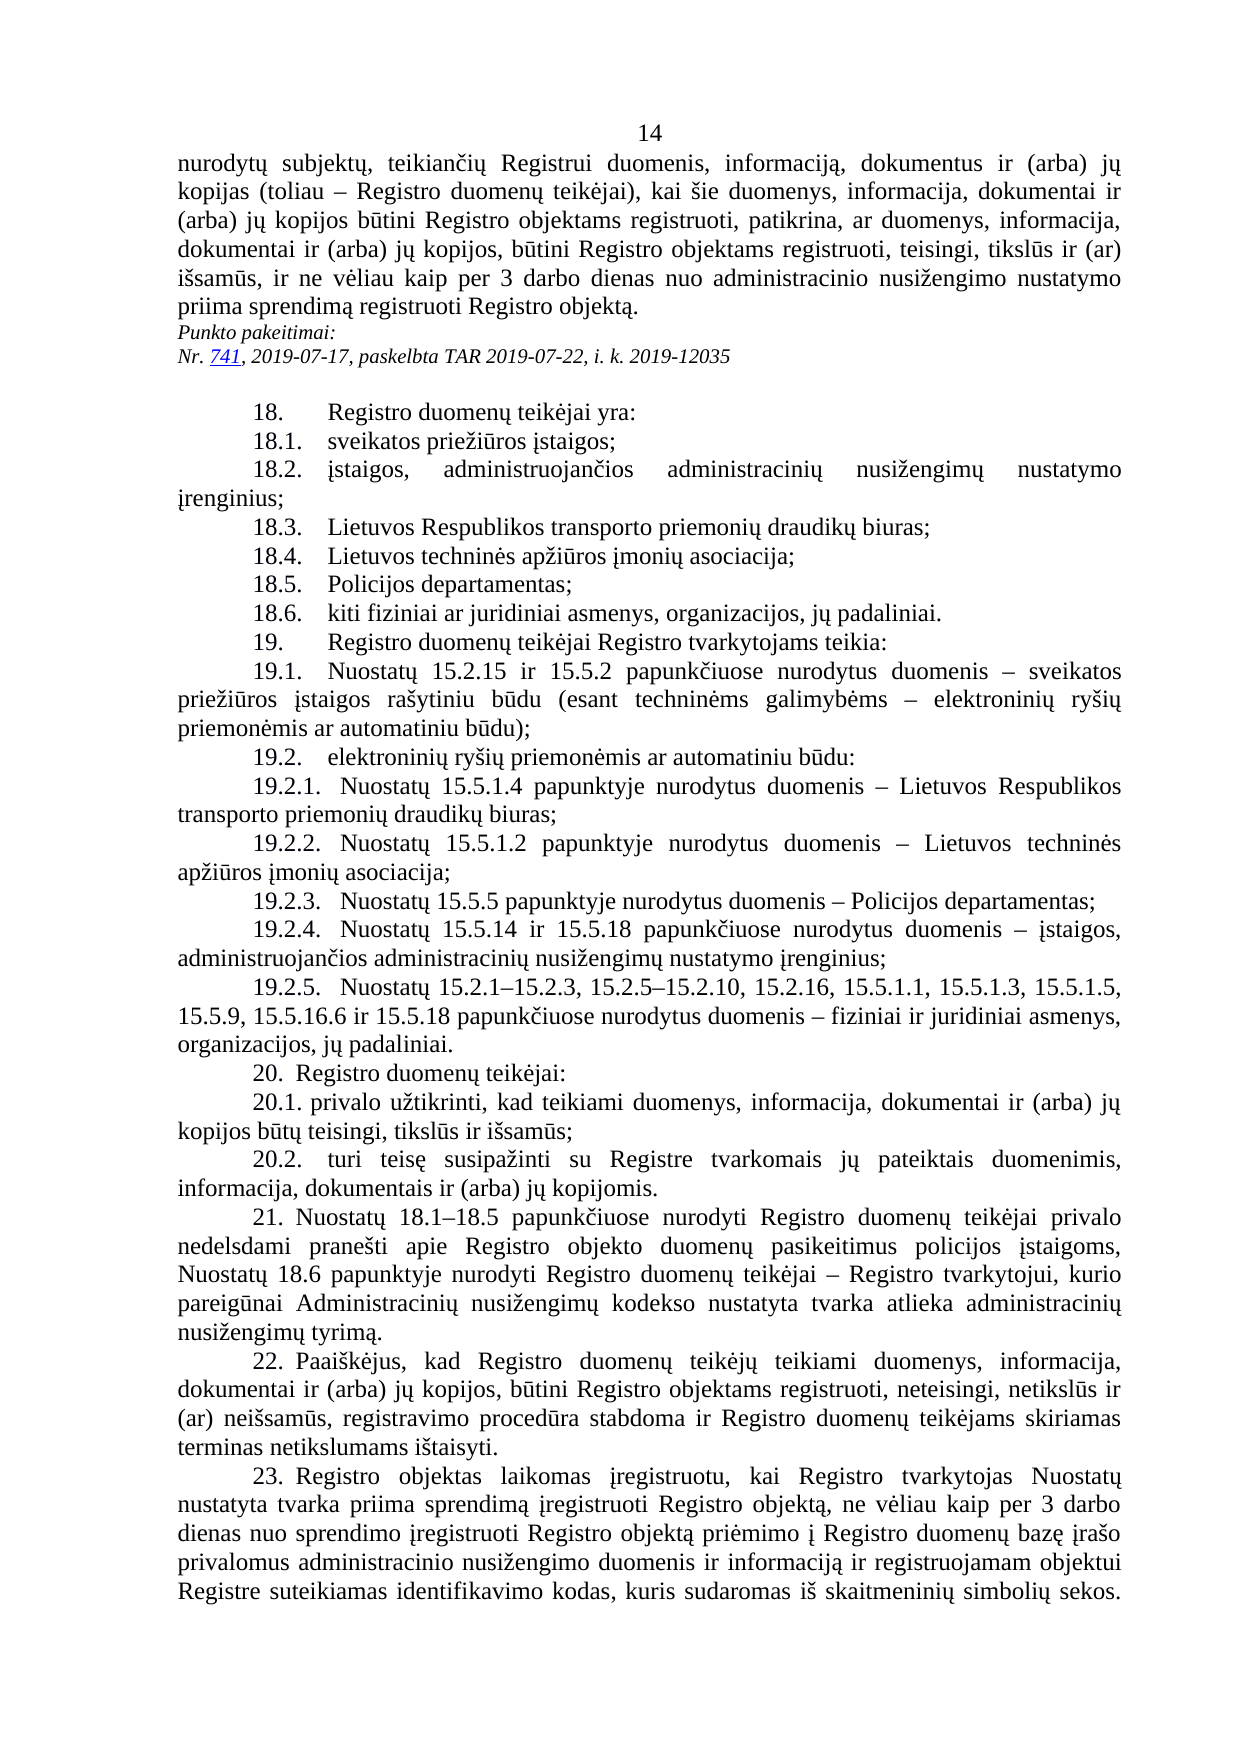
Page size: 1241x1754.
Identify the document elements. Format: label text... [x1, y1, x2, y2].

text 19.2.4. Nuostatų 15.5.14 ir 15.5.18 papunkčiuose nurodytus duomenis – įstaigos, administruojančios administracinių nusižengimų nustatymo įrenginius; [177, 914, 1122, 972]
text 22. Paaiškėjus, kad Registro duomenų teikėjų teikiami duomenys, informacija, dokumentai ir (arba) jų kopijos, būtini Registro objektams registruoti, neteisingi, netikslūs ir (ar) neišsamūs, registravimo procedūra stabdoma ir Registro duomenų teikėjams skiriamas terminas netikslumams ištaisyti. [177, 1346, 1122, 1461]
text 19.2. elektroninių ryšių priemonėmis ar automatiniu būdu: [177, 742, 1122, 771]
text 19.1. Nuostatų 15.2.15 ir 15.5.2 papunkčiuose nurodytus duomenis – sveikatos priežiūros įstaigos rašytiniu būdu (esant techninėms galimybėms – elektroninių ryšių priemonėmis ar automatiniu būdu); [177, 656, 1122, 742]
text 19.2.2. Nuostatų 15.5.1.2 papunktyje nurodytus duomenis – Lietuvos techninės apžiūros įmonių asociacija; [177, 828, 1122, 886]
text 19. Registro duomenų teikėjai Registro tvarkytojams teikia: [177, 627, 1122, 656]
text 18. Registro duomenų teikėjai yra: [177, 397, 1122, 426]
text 19.2.5. Nuostatų 15.2.1–15.2.3, 15.2.5–15.2.10, 15.2.16, 15.5.1.1, 15.5.1.3, 15.5.1.5, 15.5.9, 15.5.16.6 ir 15.5.18 papunkčiuose nurodytus duomenis – fiziniai ir juridiniai asmenys, organizacijos, jų padaliniai. [177, 972, 1122, 1058]
text 19.2.1. Nuostatų 15.5.1.4 papunktyje nurodytus duomenis – Lietuvos Respublikos transporto priemonių draudikų biuras; [177, 771, 1122, 828]
text 21. Nuostatų 18.1–18.5 papunkčiuose nurodyti Registro duomenų teikėjai privalo nedelsdami pranešti apie Registro objekto duomenų pasikeitimus policijos įstaigoms, Nuostatų 18.6 papunktyje nurodyti Registro duomenų teikėjai – Registro tvarkytojui, kurio pareigūnai Administracinių nusižengimų kodekso nustatyta tvarka atlieka administracinių nusižengimų tyrimą. [177, 1202, 1122, 1346]
text 18.5. Policijos departamentas; [177, 569, 1122, 598]
text 18.3. Lietuvos Respublikos transporto priemonių draudikų biuras; [177, 512, 1122, 541]
text Punkto pakeitimai: [177, 320, 1122, 344]
text 20. Registro duomenų teikėjai: [177, 1058, 1122, 1087]
text 20.2. turi teisę susipažinti su Registre tvarkomais jų pateiktais duomenimis, informacija, dokumentais ir (arba) jų kopijomis. [177, 1144, 1122, 1202]
text Nr. 741, 2019-07-17, paskelbta TAR 2019-07-22, i. k. 2019-12035 [177, 344, 1122, 368]
text 18.2. įstaigos, administruojančios administracinių nusižengimų nustatymo įrenginius; [177, 454, 1122, 512]
text 23. Registro objektas laikomas įregistruotu, kai Registro tvarkytojas Nuostatų nustatyta tvarka priima sprendimą įregistruoti Registro objektą, ne vėliau kaip per 3 darbo dienas nuo sprendimo įregistruoti Registro objektą priėmimo į Registro duomenų bazę įrašo privalomus administracinio nusižengimo duomenis ir informaciją ir registruojamam objektui Registre suteikiamas identifikavimo kodas, kuris sudaromas iš skaitmeninių simbolių sekos. [177, 1461, 1122, 1604]
text 20.1. privalo užtikrinti, kad teikiami duomenys, informacija, dokumentai ir (arba) jų kopijos būtų teisingi, tikslūs ir išsamūs; [177, 1087, 1122, 1144]
text 19.2.3. Nuostatų 15.5.5 papunktyje nurodytus duomenis – Policijos departamentas; [177, 886, 1122, 914]
text 18.4. Lietuvos techninės apžiūros įmonių asociacija; [177, 541, 1122, 569]
text 18.1. sveikatos priežiūros įstaigos; [177, 426, 1122, 454]
text 18.6. kiti fiziniai ar juridiniai asmenys, organizacijos, jų padaliniai. [177, 598, 1122, 627]
text nurodytų subjektų, teikiančių Registrui duomenis, informaciją, dokumentus ir (arba) jų kopijas (toliau – Registro duomenų teikėjai), kai šie duomenys, informacija, dokumentai ir (arba) jų kopijos būtini Registro objektams registruoti, patikrina, ar duomenys, informacija, dokumentai ir (arba) jų kopijos, būtini Registro objektams registruoti, teisingi, tikslūs ir (ar) išsamūs, ir ne vėliau kaip per 3 darbo dienas nuo administracinio nusižengimo nustatymo priima sprendimą registruoti Registro objektą. [177, 148, 1122, 320]
